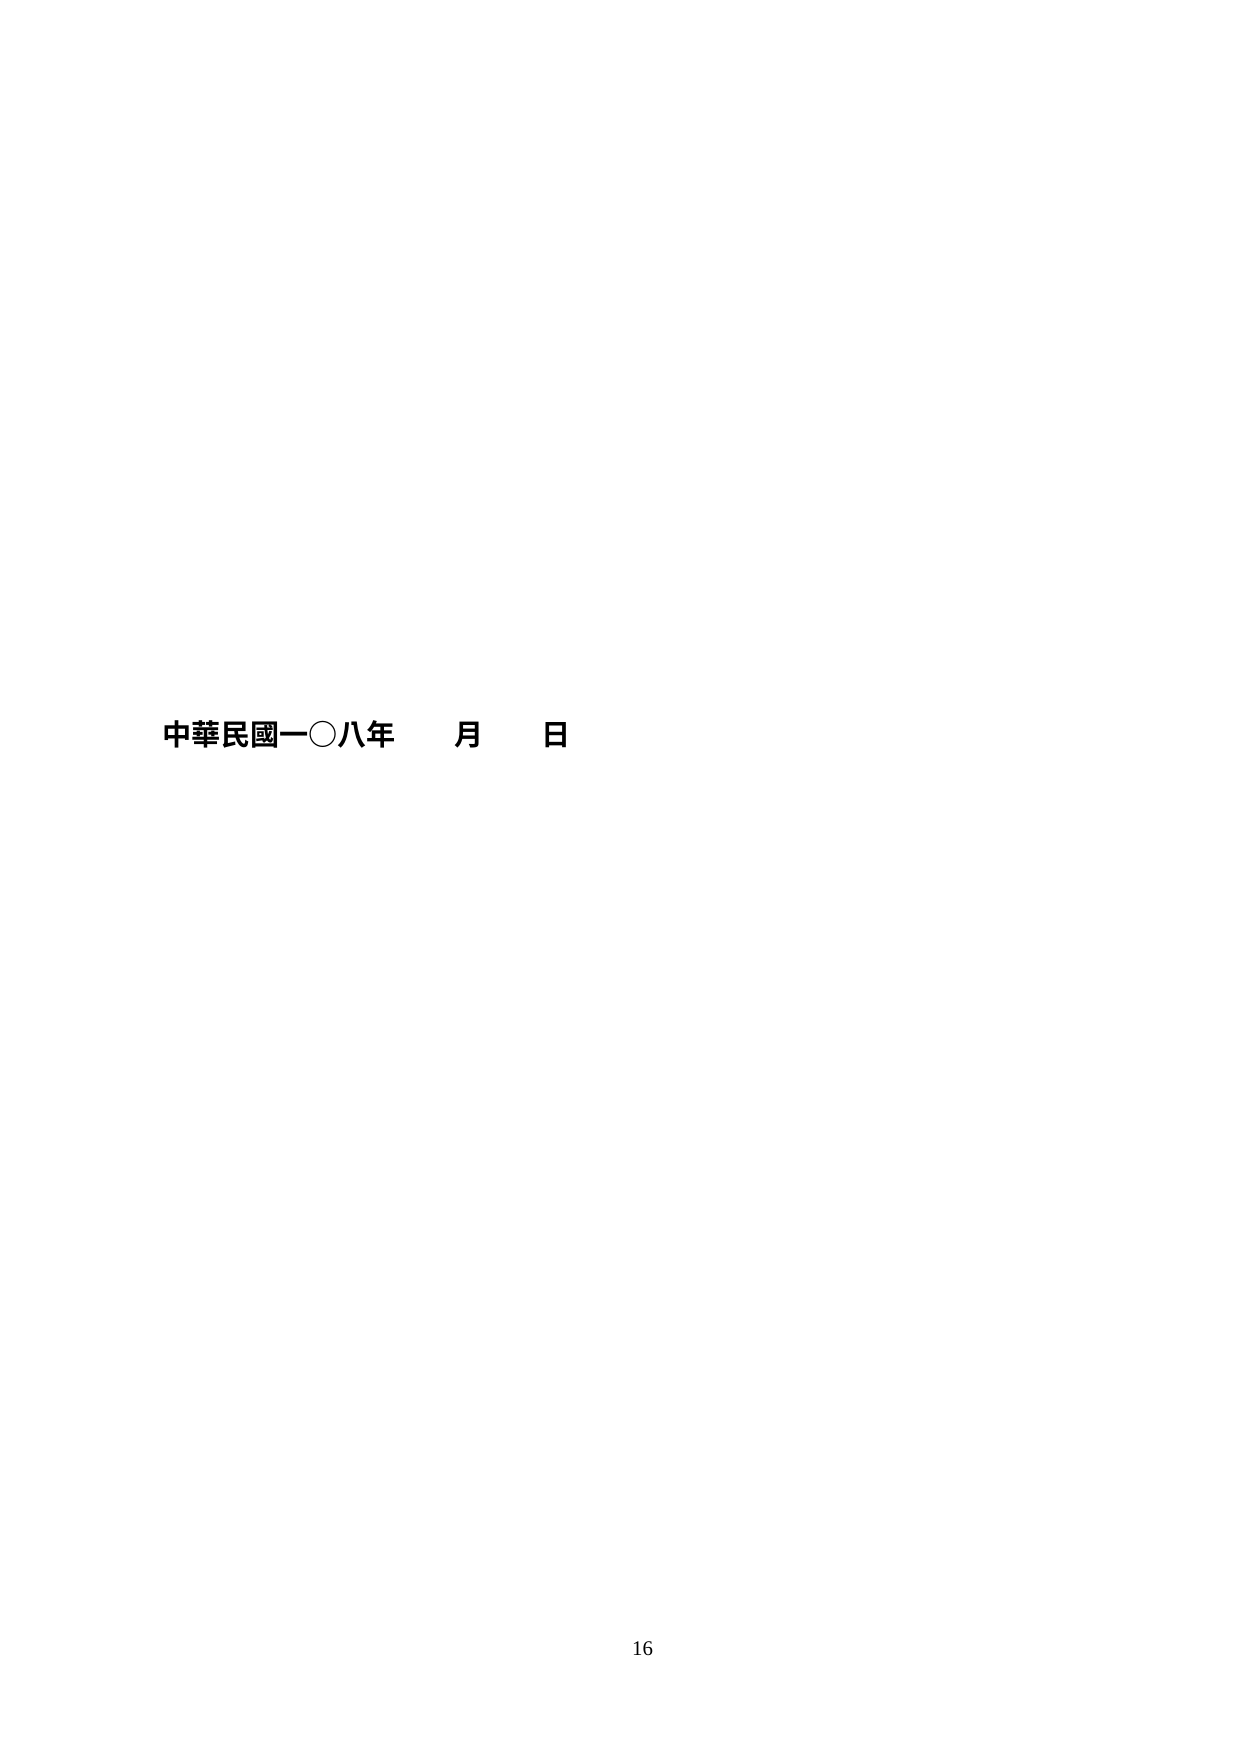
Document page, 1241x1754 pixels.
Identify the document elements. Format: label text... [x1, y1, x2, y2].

text 中華民國一○八年 月 日 [162, 691, 1122, 754]
